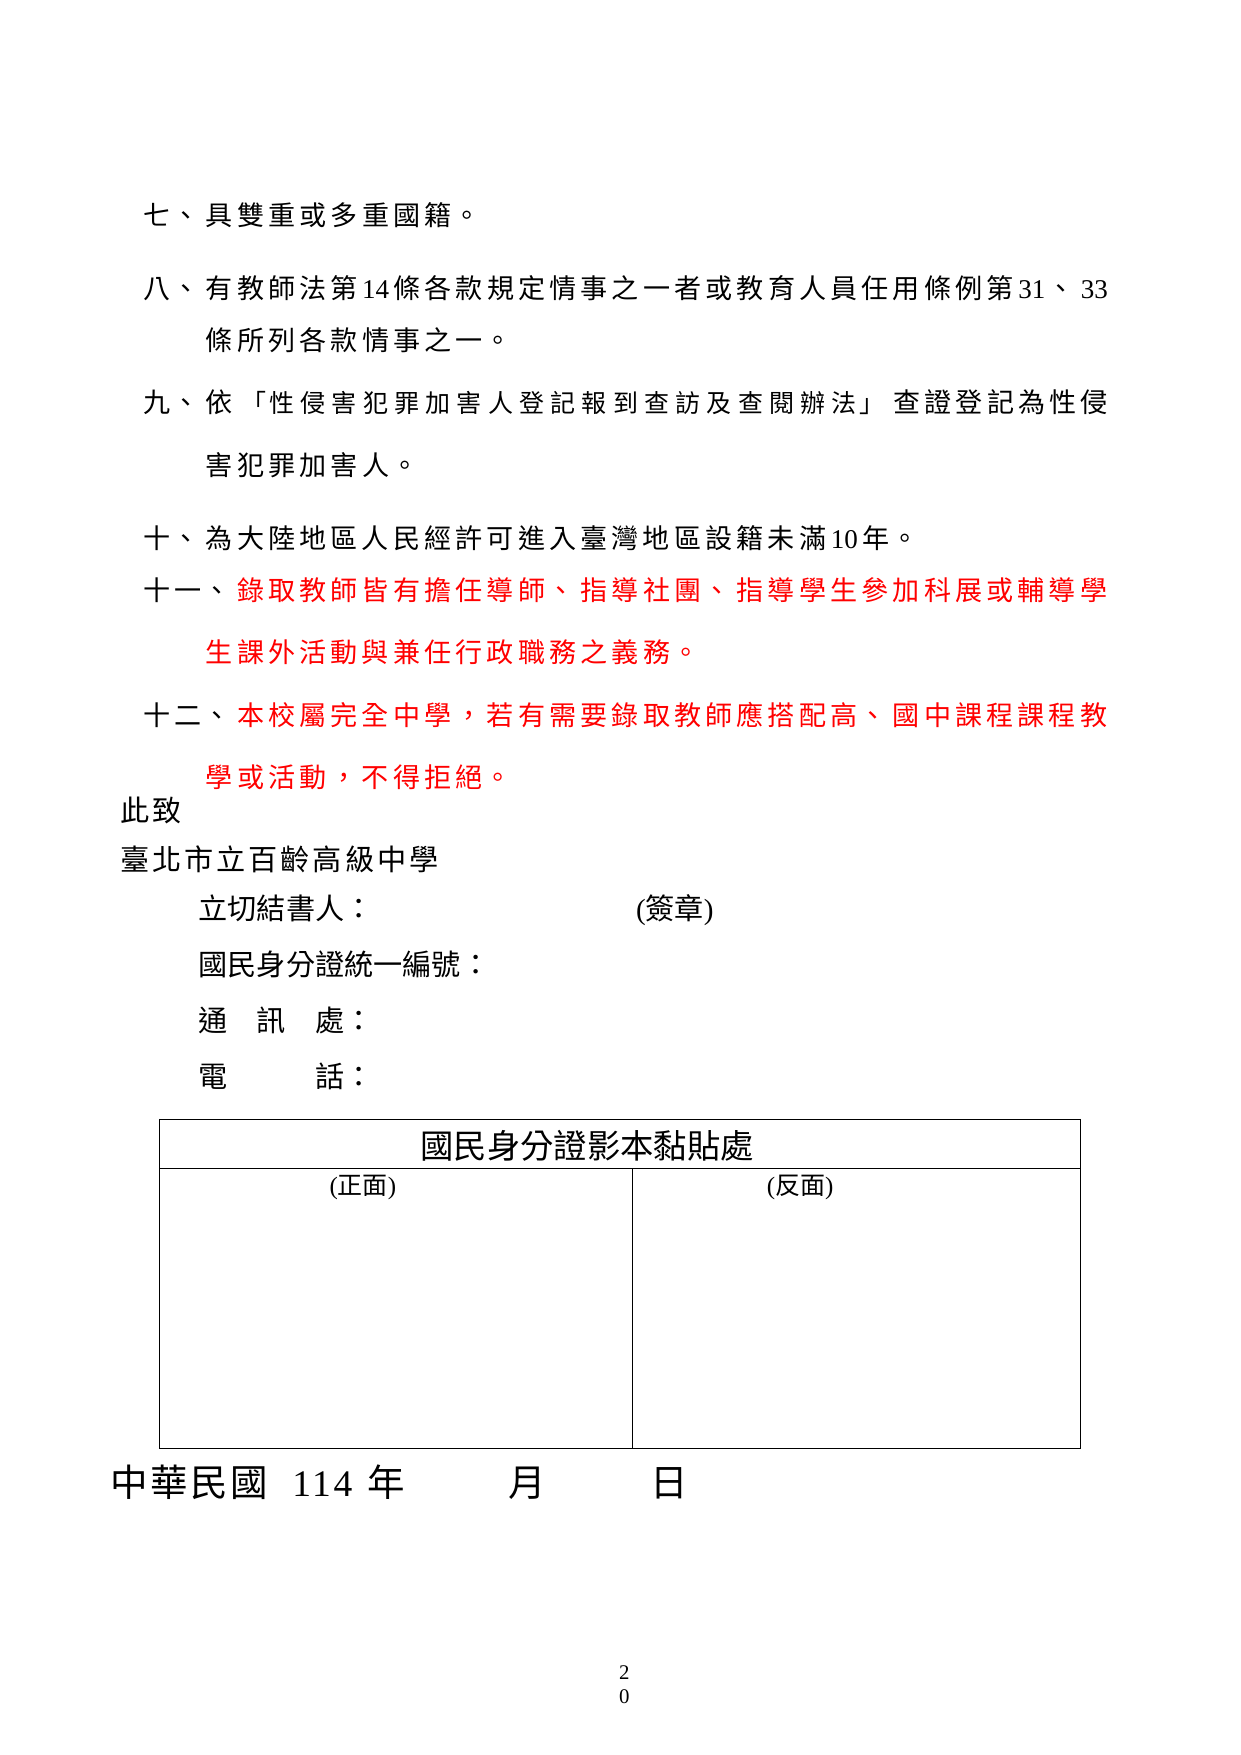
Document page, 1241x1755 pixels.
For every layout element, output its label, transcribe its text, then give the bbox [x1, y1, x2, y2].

table_header 國民身分證影本黏貼處 [160, 1120, 1080, 1168]
text 國民身分證統一編號： [198, 951, 1131, 982]
table_cell (正面) [160, 1169, 632, 1448]
table_cell (反面) [633, 1169, 1080, 1448]
text 電 話： [198, 1063, 1131, 1094]
text 八、有教師法第14條各款規定情事之一者或教育人員任用條例第31、33條所列各款情事之一。 [139, 234, 1131, 359]
text 七、具雙重或多重國籍。 [139, 172, 1131, 234]
text 十、為大陸地區人民經許可進入臺灣地區設籍未滿10年。 [139, 484, 1131, 547]
text 立切結書人： (簽章) [198, 895, 1131, 926]
text 十二、本校屬完全中學，若有需要錄取教師應搭配高、國中課程課程教學或活動，不得拒絕。 [139, 672, 1131, 797]
text 此致 [120, 797, 1131, 828]
text 通 訊 處： [198, 1007, 1131, 1038]
text 十一、錄取教師皆有擔任導師、指導社團、指導學生參加科展或輔導學生課外活動與兼任行政職務之義務。 [139, 547, 1131, 672]
text 臺北市立百齡高級中學 [120, 846, 1131, 877]
text 中華民國 114 年 月 日 [110, 1460, 1131, 1506]
text 九、依「性侵害犯罪加害人登記報到查訪及查閱辦法」查證登記為性侵害犯罪加害人。 [139, 359, 1131, 484]
